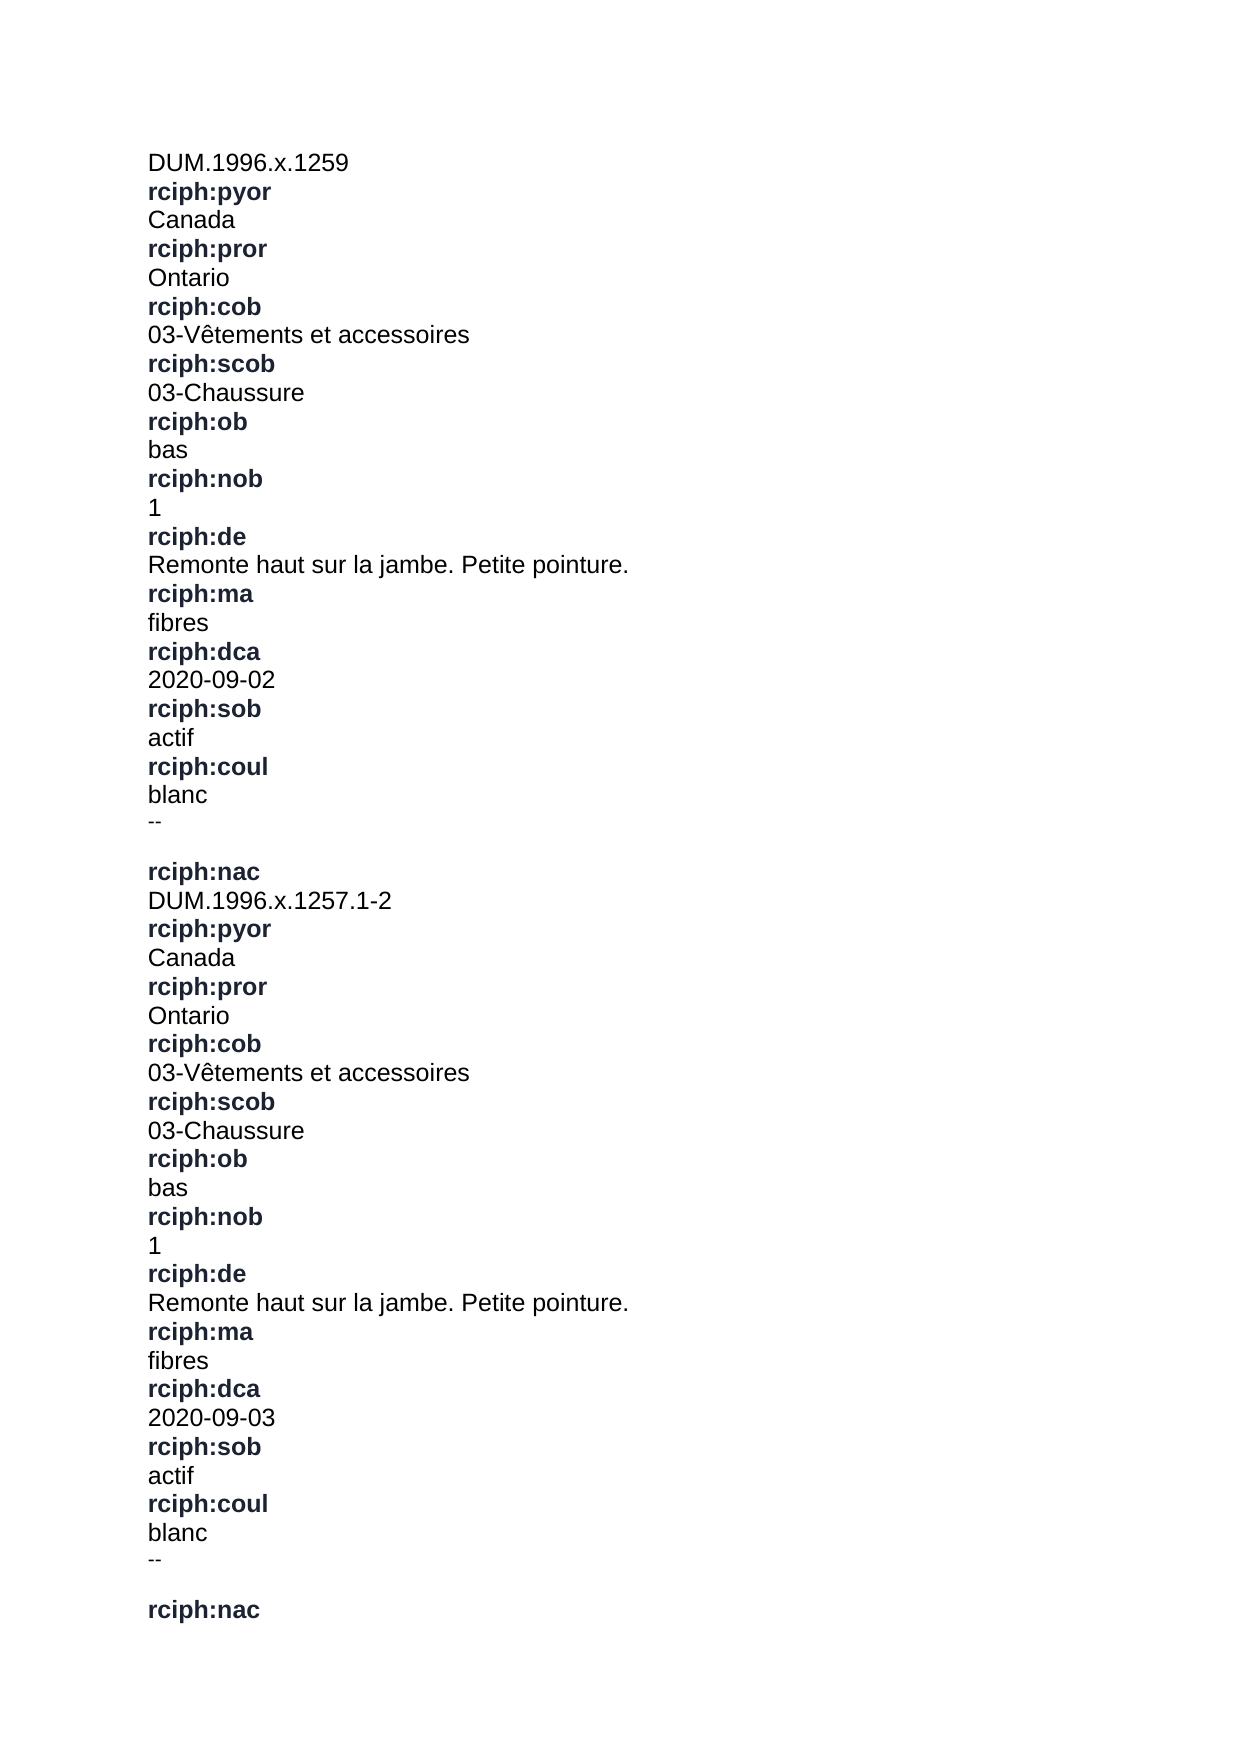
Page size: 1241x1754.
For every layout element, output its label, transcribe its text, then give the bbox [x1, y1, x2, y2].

text rciph:sob [148, 1432, 1092, 1461]
text rciph:ma [148, 579, 1092, 608]
text fibres [148, 608, 1092, 636]
text rciph:ob [148, 1144, 1092, 1173]
text rciph:de [148, 521, 1092, 550]
text actif [148, 723, 1092, 751]
text rciph:pyor [148, 176, 1092, 205]
text rciph:pror [148, 234, 1092, 263]
text 1 [148, 1231, 1092, 1259]
text rciph:pror [148, 972, 1092, 1001]
text blanc [148, 1518, 1092, 1547]
text 2020-09-03 [148, 1403, 1092, 1432]
text 03-Vêtements et accessoires [148, 1058, 1092, 1087]
text Canada [148, 205, 1092, 234]
text rciph:sob [148, 694, 1092, 723]
text fibres [148, 1346, 1092, 1374]
text bas [148, 435, 1092, 464]
text 03-Vêtements et accessoires [148, 320, 1092, 349]
text rciph:dca [148, 1374, 1092, 1403]
text rciph:ma [148, 1317, 1092, 1346]
text -- [148, 1547, 1092, 1571]
text 1 [148, 493, 1092, 521]
text Canada [148, 943, 1092, 972]
text DUM.1996.x.1259 [148, 148, 1092, 176]
text rciph:nac [148, 857, 1092, 886]
text rciph:coul [148, 751, 1092, 780]
text rciph:cob [148, 1029, 1092, 1058]
text rciph:nob [148, 1202, 1092, 1231]
text 03-Chaussure [148, 1116, 1092, 1144]
text 2020-09-02 [148, 665, 1092, 694]
text 03-Chaussure [148, 378, 1092, 406]
text rciph:coul [148, 1489, 1092, 1518]
text blanc [148, 780, 1092, 809]
text Remonte haut sur la jambe. Petite pointure. [148, 550, 1092, 579]
text actif [148, 1461, 1092, 1489]
text rciph:dca [148, 636, 1092, 665]
text rciph:scob [148, 349, 1092, 378]
text Ontario [148, 1001, 1092, 1029]
text Remonte haut sur la jambe. Petite pointure. [148, 1288, 1092, 1317]
text bas [148, 1173, 1092, 1202]
text rciph:nob [148, 464, 1092, 493]
text rciph:cob [148, 291, 1092, 320]
text rciph:scob [148, 1087, 1092, 1116]
text DUM.1996.x.1257.1-2 [148, 886, 1092, 914]
text rciph:pyor [148, 914, 1092, 943]
text rciph:ob [148, 406, 1092, 435]
text -- [148, 809, 1092, 833]
text rciph:de [148, 1259, 1092, 1288]
text Ontario [148, 263, 1092, 291]
text rciph:nac [148, 1595, 1092, 1623]
